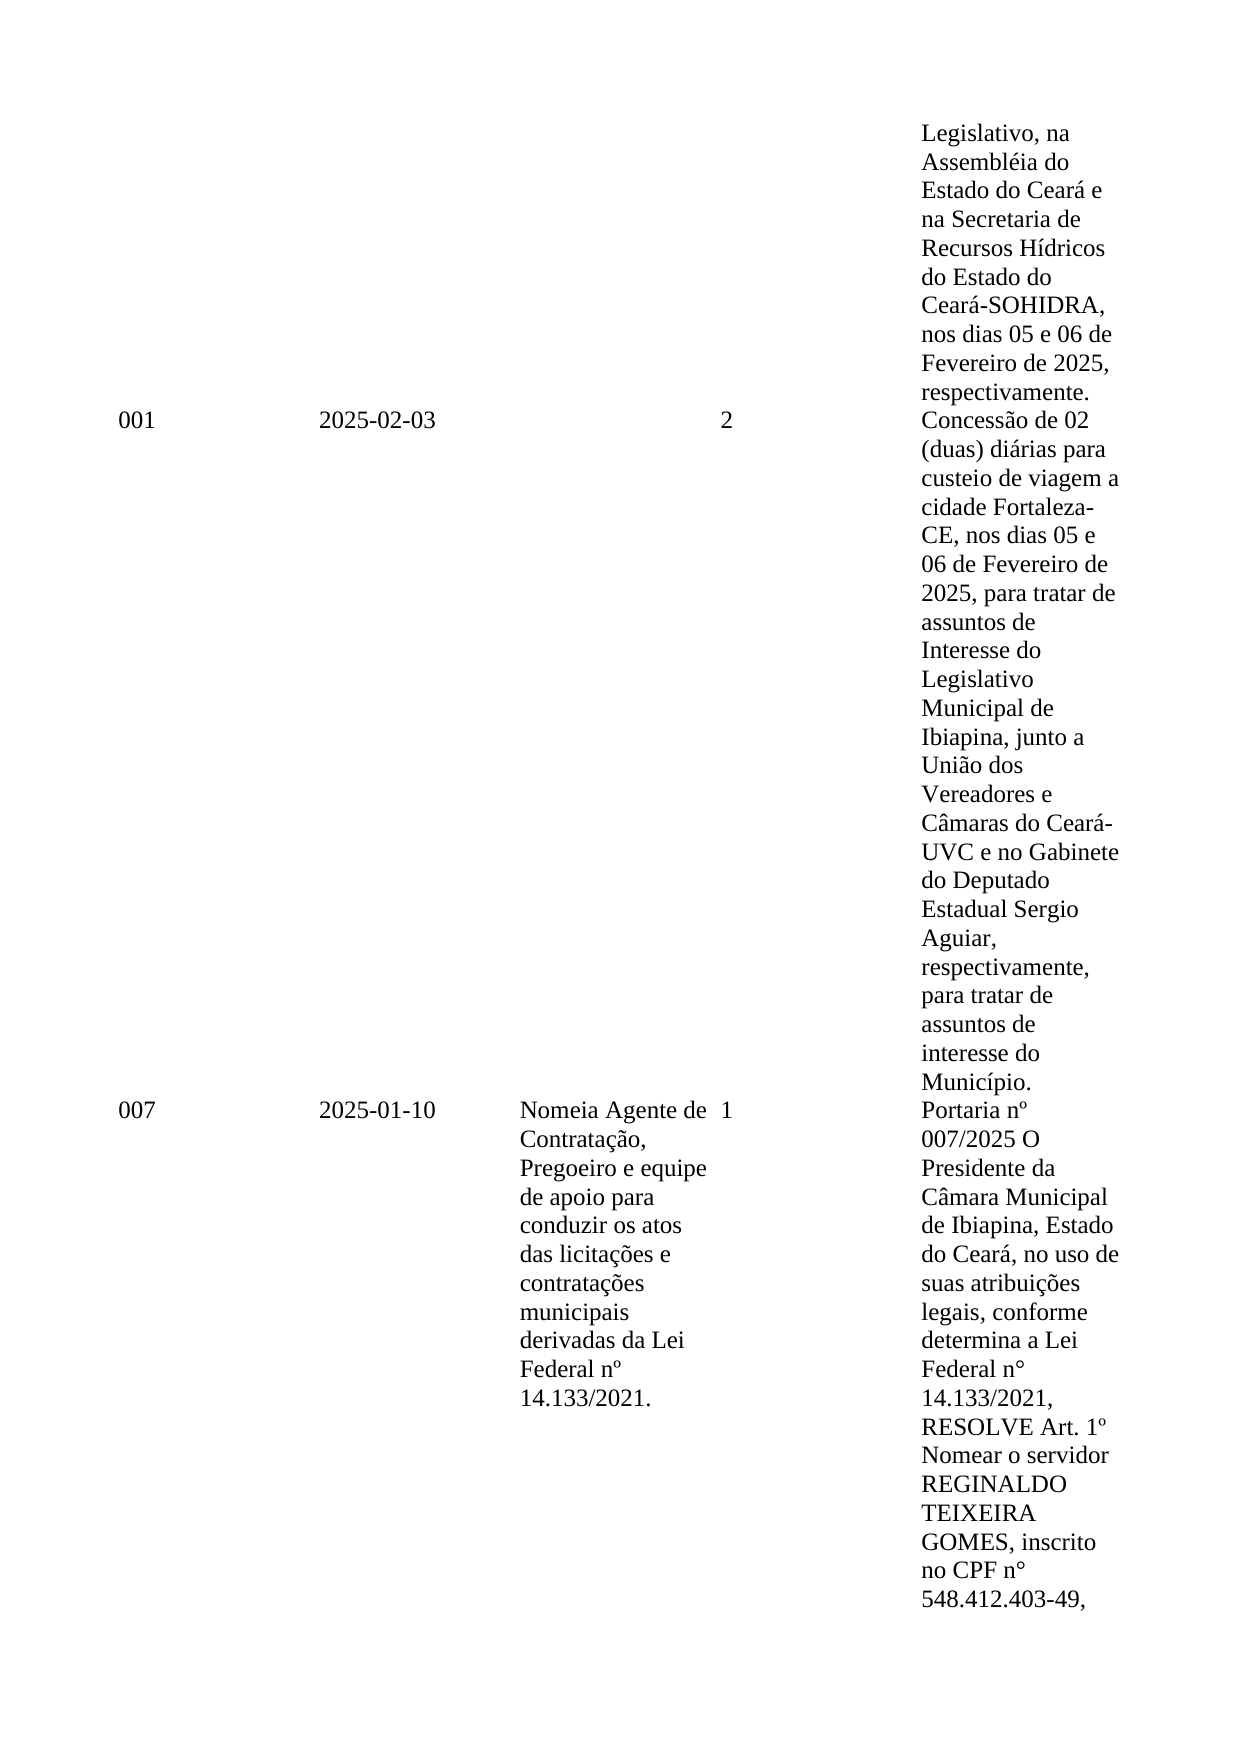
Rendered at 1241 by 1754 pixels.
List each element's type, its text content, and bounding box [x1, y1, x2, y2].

table_cell [118, 118, 319, 406]
table_cell Nomeia Agente de Contratação, Pregoeiro e equipe de apoio para conduzir os atos das licitações e contratações municipais derivadas da Lei Federal nº 14.133/2021. [520, 1096, 720, 1613]
table_cell 2025-02-03 [319, 406, 519, 1096]
table_cell 007 [118, 1096, 319, 1613]
table_cell [520, 406, 720, 1096]
table_cell 2025-01-10 [319, 1096, 519, 1613]
table_cell [720, 118, 921, 406]
table_cell Legislativo, na Assembléia do Estado do Ceará e na Secretaria de Recursos Hídricos do Estado do Ceará-SOHIDRA, nos dias 05 e 06 de Fevereiro de 2025, respectivamente. [921, 118, 1122, 406]
table_cell 1 [720, 1096, 921, 1613]
table_cell [520, 118, 720, 406]
table_cell Portaria nº 007/2025 O Presidente da Câmara Municipal de Ibiapina, Estado do Ceará, no uso de suas atribuições legais, conforme determina a Lei Federal n° 14.133/2021, RESOLVE Art. 1º Nomear o servidor REGINALDO TEIXEIRA GOMES, inscrito no CPF n° 548.412.403-49, [921, 1096, 1122, 1613]
table_cell 001 [118, 406, 319, 1096]
table_cell [319, 118, 519, 406]
table_cell Concessão de 02 (duas) diárias para custeio de viagem a cidade Fortaleza-CE, nos dias 05 e 06 de Fevereiro de 2025, para tratar de assuntos de Interesse do Legislativo Municipal de Ibiapina, junto a União dos Vereadores e Câmaras do Ceará-UVC e no Gabinete do Deputado Estadual Sergio Aguiar, respectivamente, para tratar de assuntos de interesse do Município. [921, 406, 1122, 1096]
table_cell 2 [720, 406, 921, 1096]
